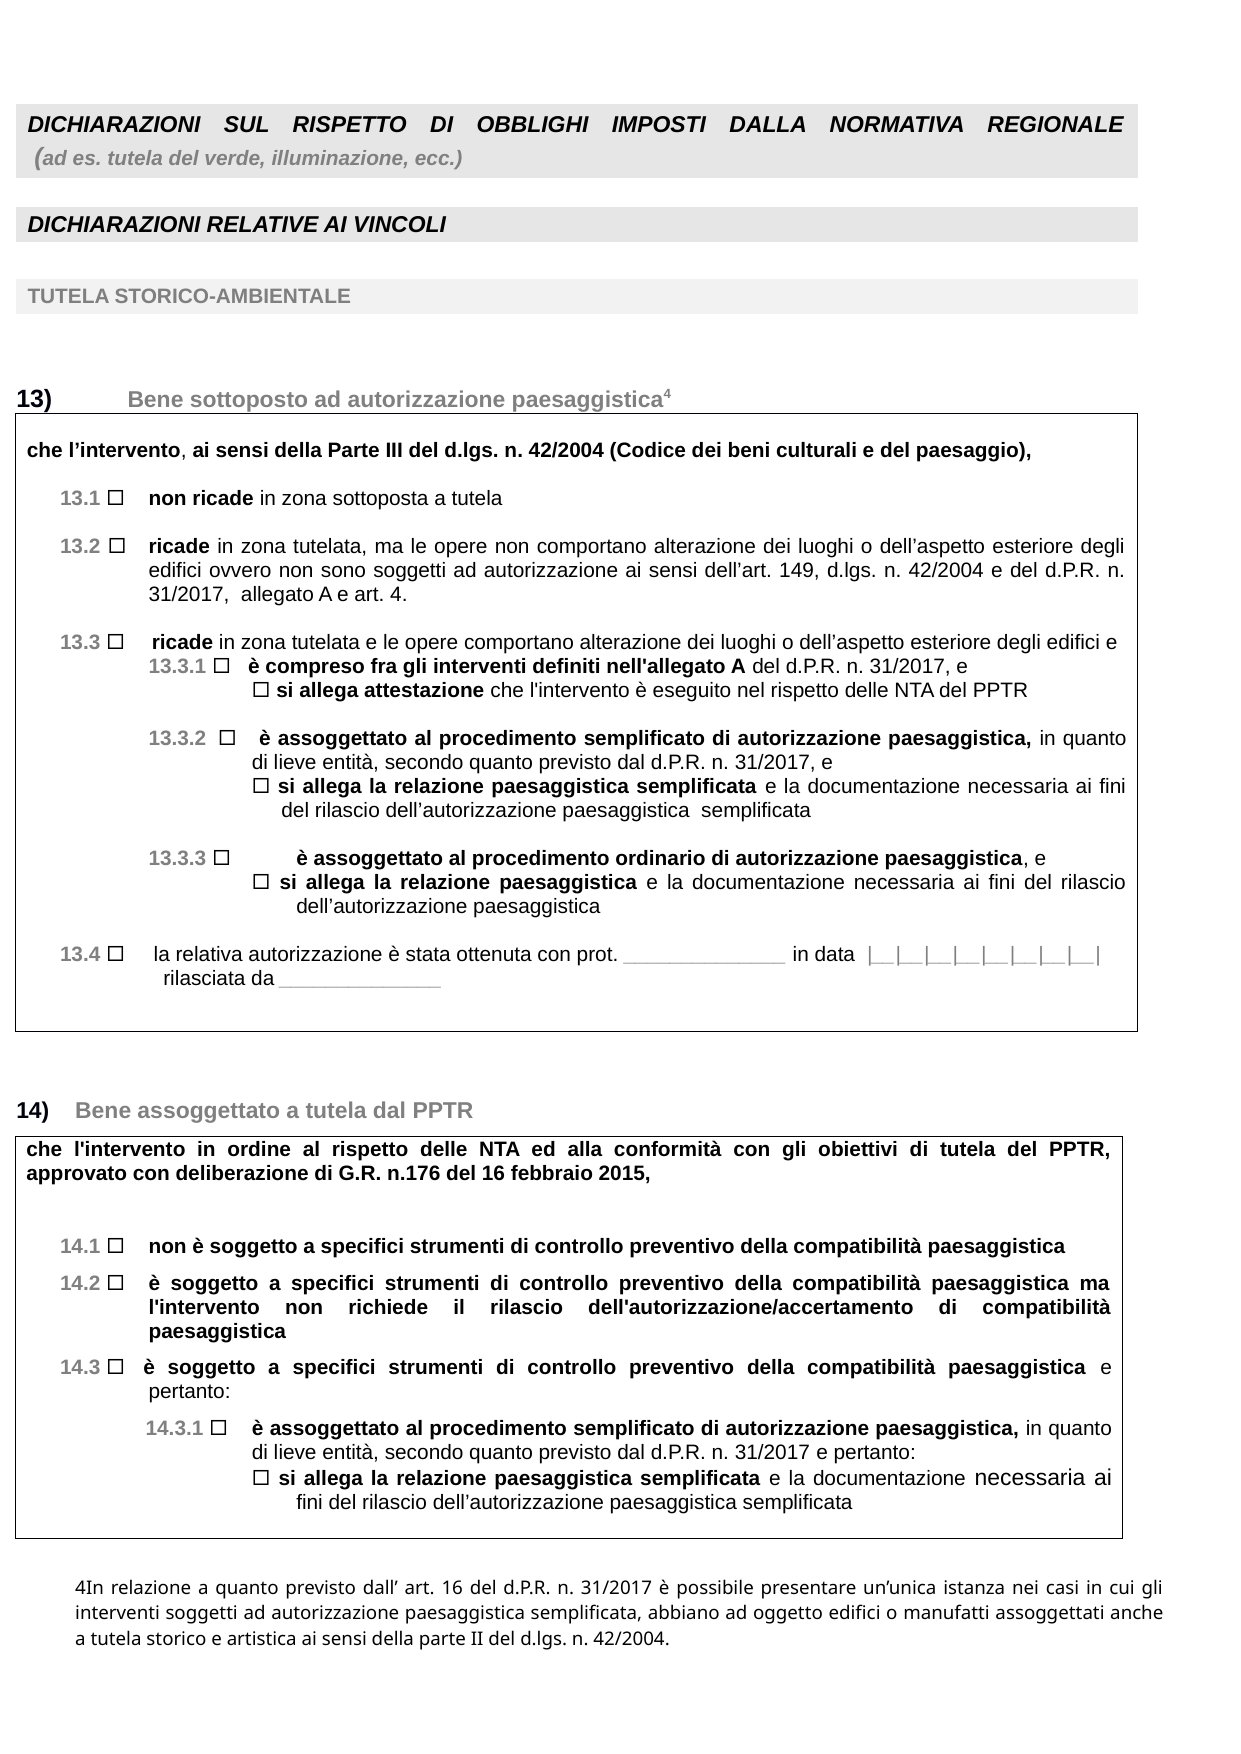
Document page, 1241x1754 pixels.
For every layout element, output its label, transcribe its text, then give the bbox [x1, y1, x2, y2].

table_header DICHIARAZIONI RELATIVE AI VINCOLI [16, 207, 1138, 242]
table_header che l'intervento in ordine al rispetto delle NTA ed alla conformità con gli obiettivi di tutela del PPTR, approvato con deliberazione di G.R. n.176 del 16 febbraio 2015, 14.1  non è soggetto a specifici strumenti di controllo preventivo della compatibilità paesaggistica 14.2  è soggetto a specifici strumenti di controllo preventivo della compatibilità paesaggistica ma l'intervento non richiede il rilascio dell'autorizzazione/accertamento di compatibilità paesaggistica 14.3  è soggetto a specifici strumenti di controllo preventivo della compatibilità paesaggistica e pertanto: 14.3.1  è assoggettato al procedimento semplificato di autorizzazione paesaggistica, in quanto di lieve entità, secondo quanto previsto dal d.P.R. n. 31/2017 e pertanto:  si allega la relazione paesaggistica semplificata e la documentazione necessaria ai fini del rilascio dell’autorizzazione paesaggistica semplificata [16, 1137, 1122, 1538]
list Bene sottoposto ad autorizzazione paesaggistica [16, 384, 1165, 413]
table_header DICHIARAZIONI SUL RISPETTO DI OBBLIGHI IMPOSTI DALLA NORMATIVA REGIONALE (ad es. tutela del verde, illuminazione, ecc.) [16, 104, 1138, 178]
list In relazione a quanto previsto dall’ art. 16 del d.P.R. n. 31/2017 è possibile presentare un’unica istanza nei casi in cui gli interventi soggetti ad autorizzazione paesaggistica semplificata, abbiano ad oggetto edifici o manufatti assoggettati anche a tutela storico e artistica ai sensi della parte II del d.lgs. n. 42/2004. [75, 1574, 1165, 1651]
table_header che l’intervento, ai sensi della Parte III del d.lgs. n. 42/2004 (Codice dei beni culturali e del paesaggio), 13.1  non ricade in zona sottoposta a tutela 13.2  ricade in zona tutelata, ma le opere non comportano alterazione dei luoghi o dell’aspetto esteriore degli edifici ovvero non sono soggetti ad autorizzazione ai sensi dell’art. 149, d.lgs. n. 42/2004 e del d.P.R. n. 31/2017, allegato A e art. 4. 13.3  ricade in zona tutelata e le opere comportano alterazione dei luoghi o dell’aspetto esteriore degli edifici e 13.3.1  è compreso fra gli interventi definiti nell'allegato A del d.P.R. n. 31/2017, e  si allega attestazione che l'intervento è eseguito nel rispetto delle NTA del PPTR 13.3.2  è assoggettato al procedimento semplificato di autorizzazione paesaggistica, in quanto di lieve entità, secondo quanto previsto dal d.P.R. n. 31/2017, e  si allega la relazione paesaggistica semplificata e la documentazione necessaria ai fini del rilascio dell’autorizzazione paesaggistica semplificata 13.3.3  è assoggettato al procedimento ordinario di autorizzazione paesaggistica, e  si allega la relazione paesaggistica e la documentazione necessaria ai fini del rilascio dell’autorizzazione paesaggistica 13.4  la relativa autorizzazione è stata ottenuta con prot. ______________ in data |__|__|__|__|__|__|__|__| rilasciata da ______________ [16, 414, 1137, 1031]
table_header TUTELA STORICO-AMBIENTALE [16, 279, 1138, 314]
list Bene assoggettato a tutela dal PPTR [16, 1097, 1165, 1123]
